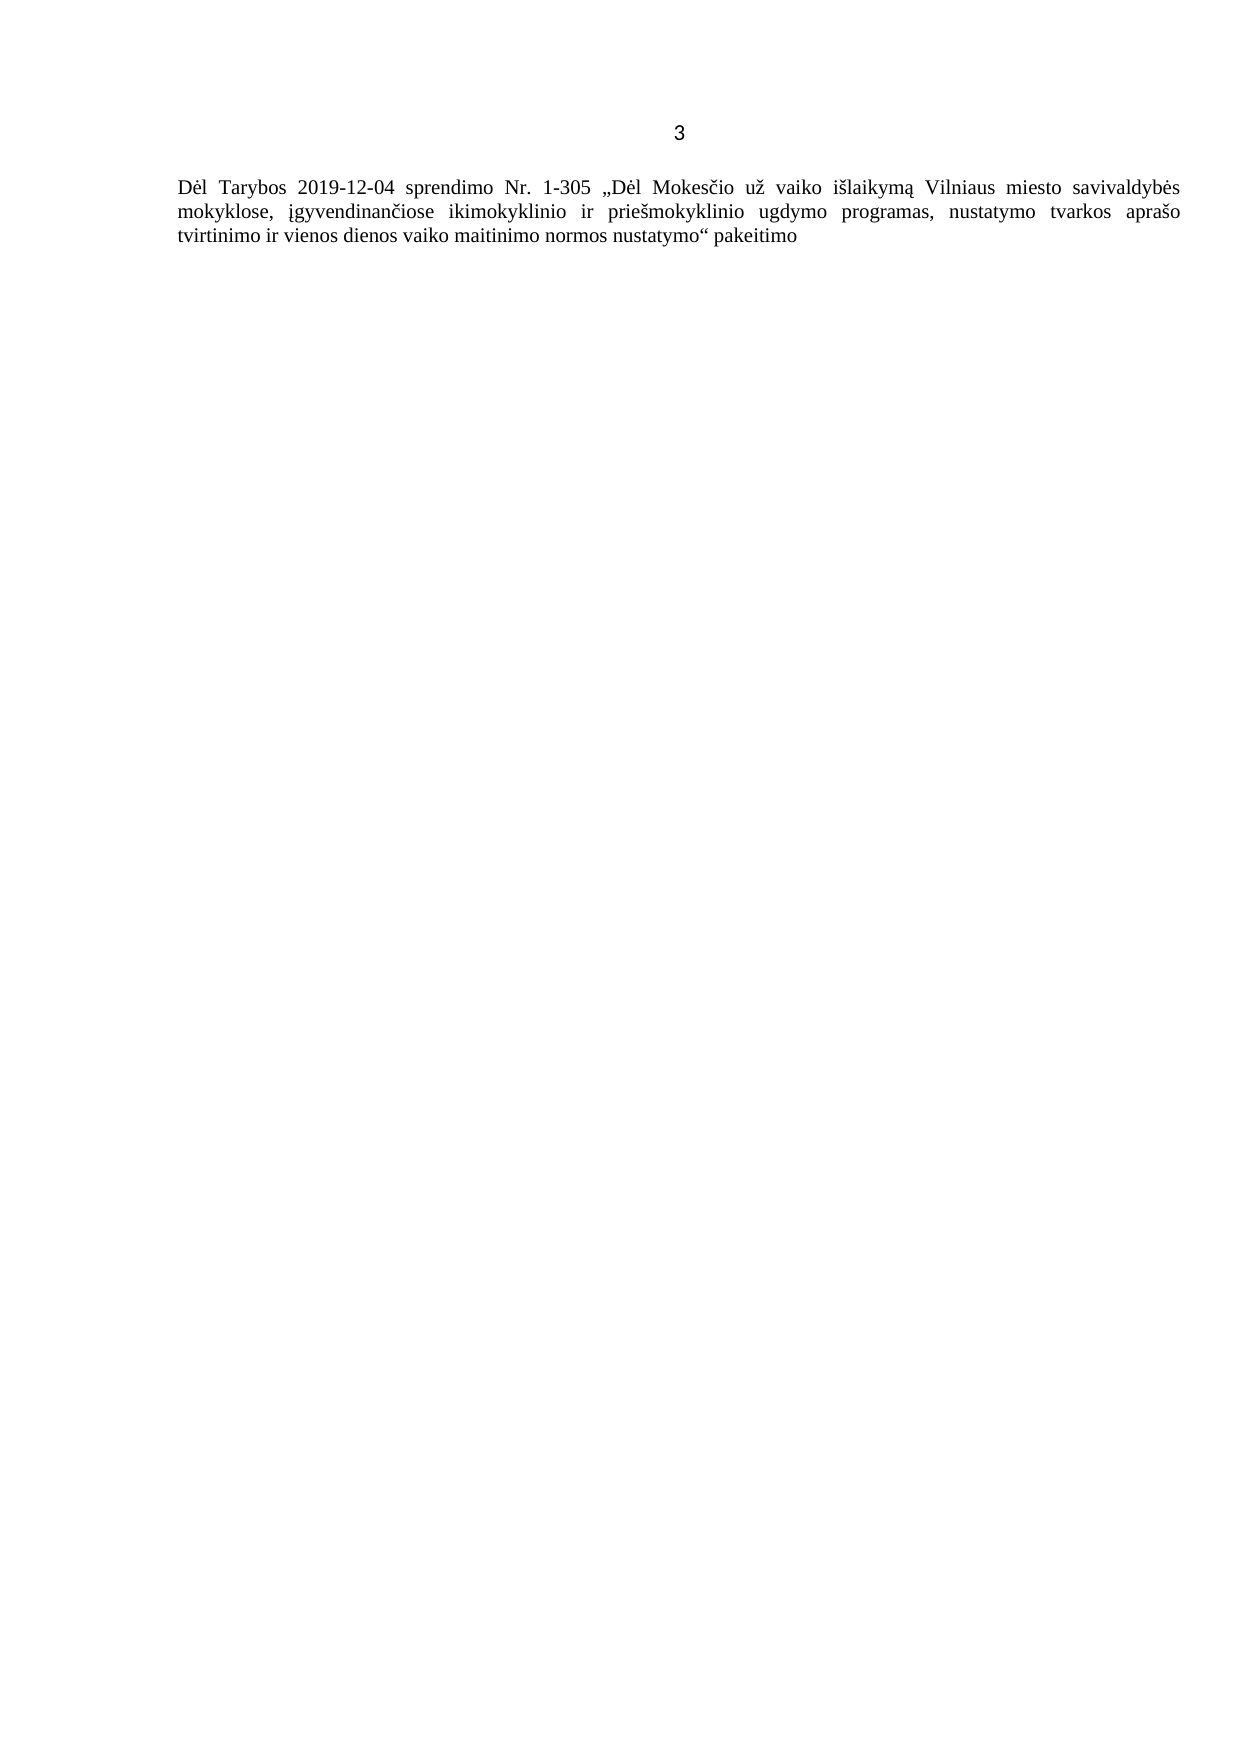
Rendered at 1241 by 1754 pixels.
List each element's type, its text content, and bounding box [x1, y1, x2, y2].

text Dėl Tarybos 2019-12-04 sprendimo Nr. 1-305 „Dėl Mokesčio už vaiko išlaikymą Vilniaus miesto savivaldybės mokyklose, įgyvendinančiose ikimokyklinio ir priešmokyklinio ugdymo programas, nustatymo tvarkos aprašo tvirtinimo ir vienos dienos vaiko maitinimo normos nustatymo“ pakeitimo [177, 175, 1181, 247]
